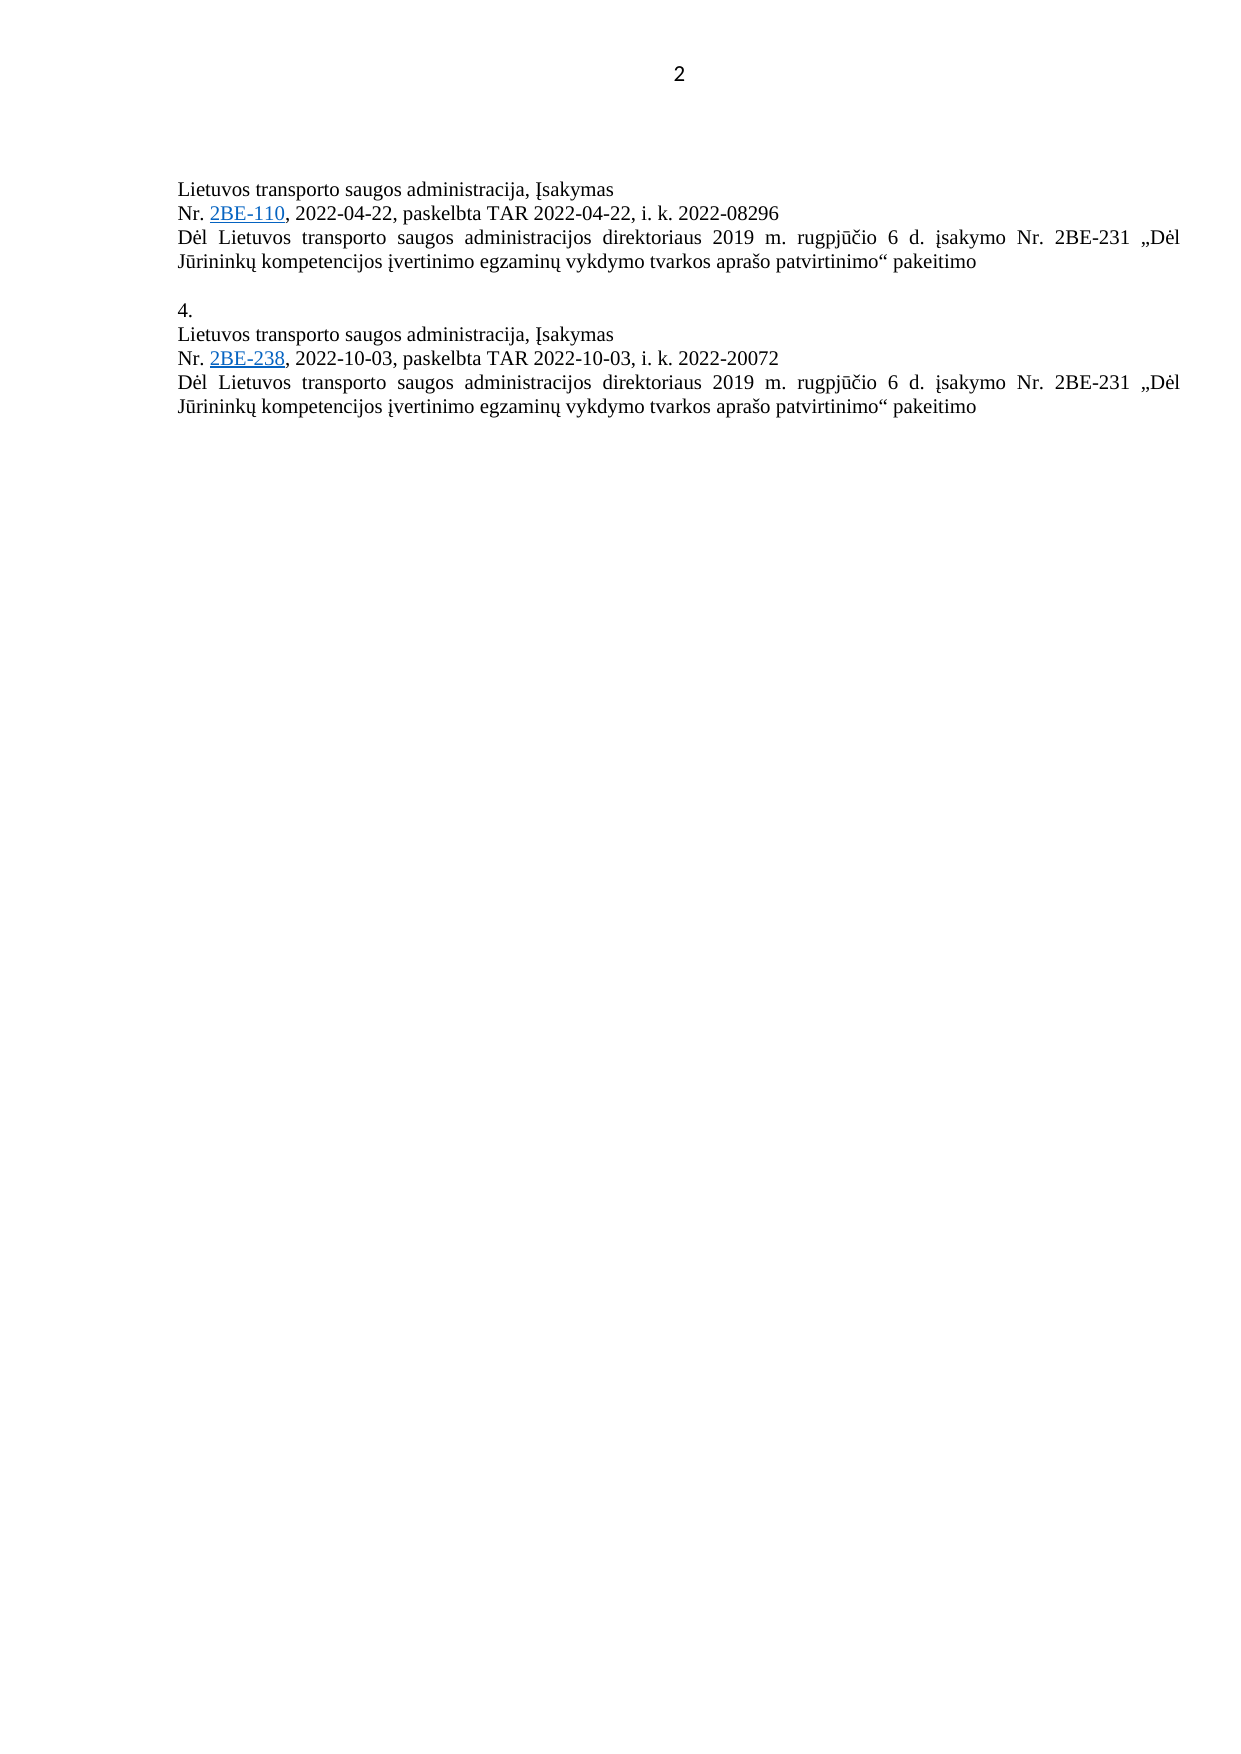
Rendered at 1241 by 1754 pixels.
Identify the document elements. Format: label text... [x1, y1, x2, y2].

text Nr. 2BE-238, 2022-10-03, paskelbta TAR 2022-10-03, i. k. 2022-20072 [177, 346, 1181, 370]
text Dėl Lietuvos transporto saugos administracijos direktoriaus 2019 m. rugpjūčio 6 d. įsakymo Nr. 2BE-231 „Dėl Jūrininkų kompetencijos įvertinimo egzaminų vykdymo tvarkos aprašo patvirtinimo“ pakeitimo [177, 225, 1181, 273]
text Lietuvos transporto saugos administracija, Įsakymas [177, 322, 1181, 346]
text Nr. 2BE-110, 2022-04-22, paskelbta TAR 2022-04-22, i. k. 2022-08296 [177, 201, 1181, 225]
text 4. [177, 297, 1181, 322]
text Dėl Lietuvos transporto saugos administracijos direktoriaus 2019 m. rugpjūčio 6 d. įsakymo Nr. 2BE-231 „Dėl Jūrininkų kompetencijos įvertinimo egzaminų vykdymo tvarkos aprašo patvirtinimo“ pakeitimo [177, 370, 1181, 418]
text Lietuvos transporto saugos administracija, Įsakymas [177, 177, 1181, 201]
